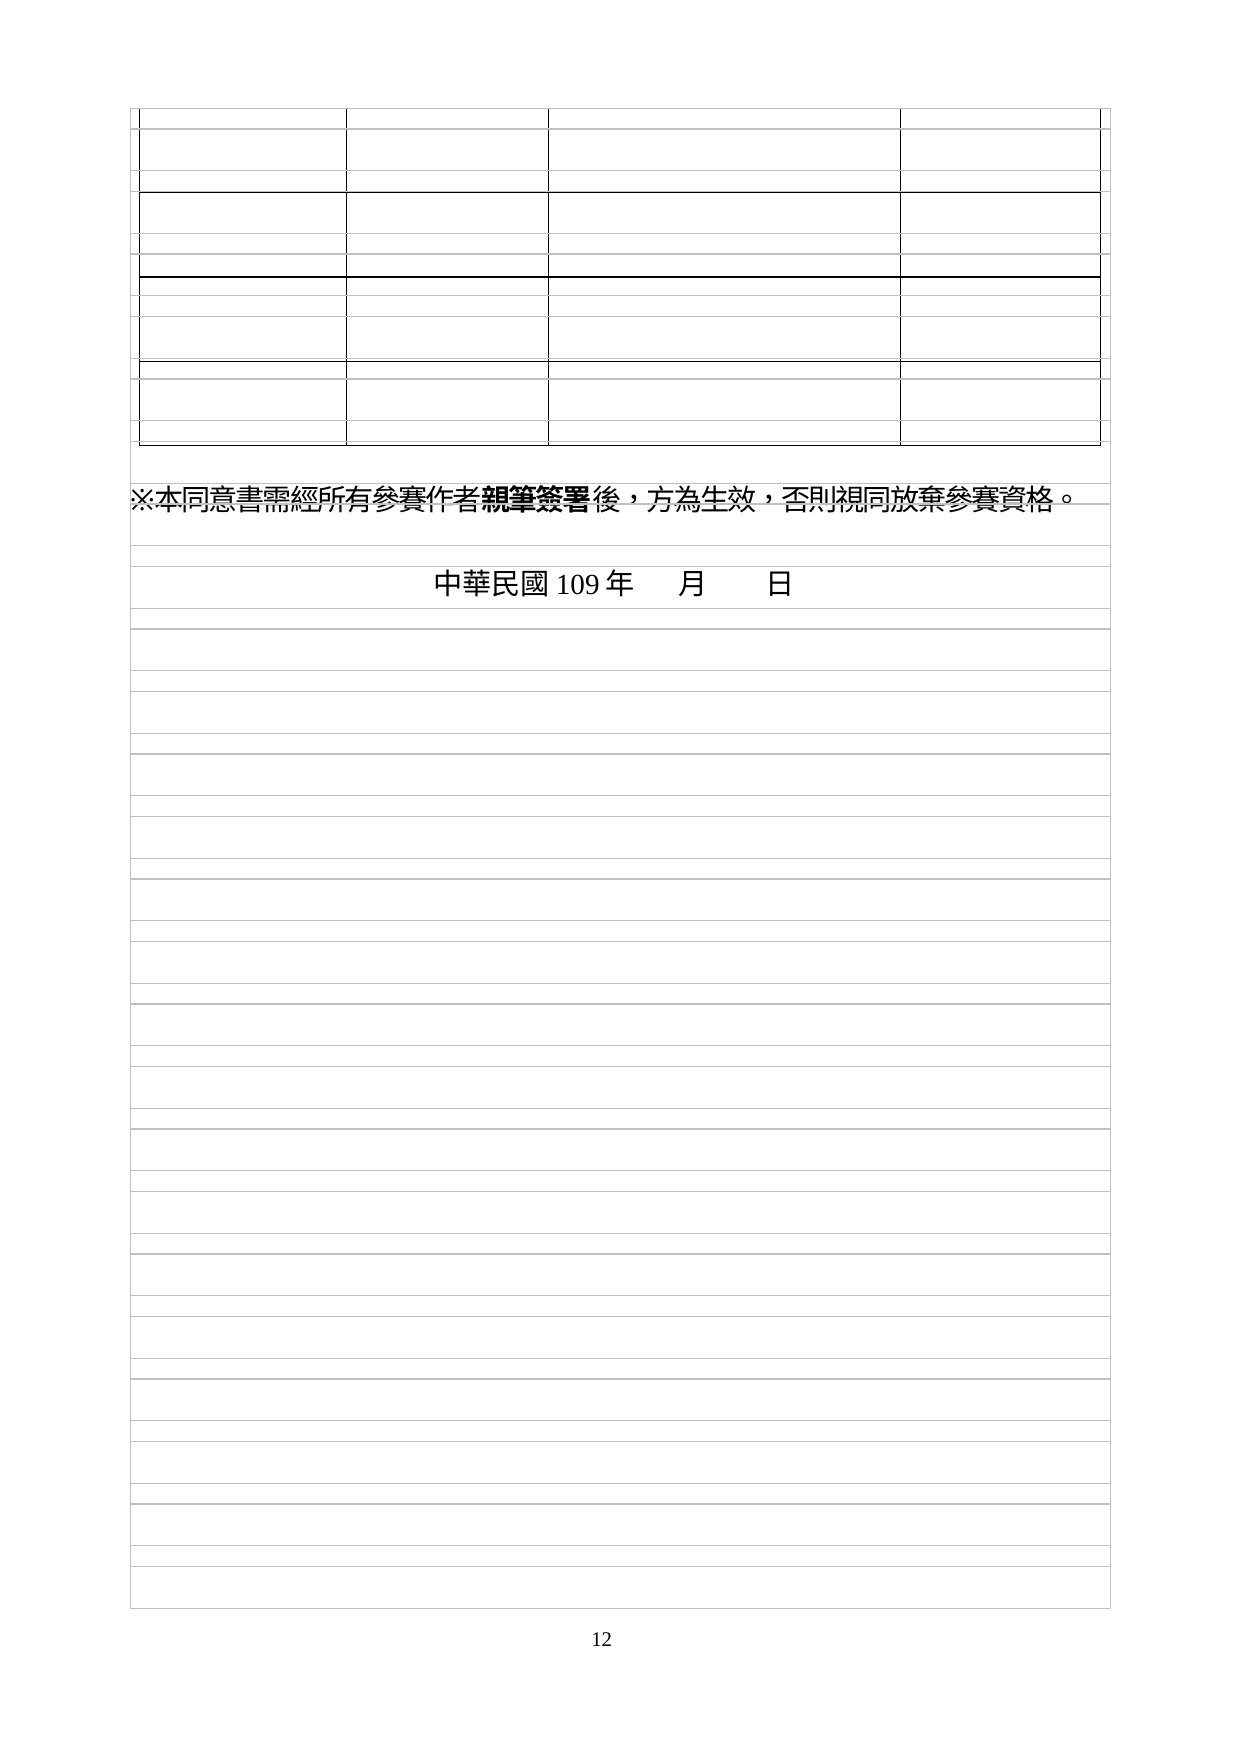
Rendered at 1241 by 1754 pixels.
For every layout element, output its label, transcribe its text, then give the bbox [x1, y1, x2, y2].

text ※本同意書需經所有參賽作者親筆簽署後，方為生效，否則視同放棄參賽資格。 [1111, 457, 1140, 519]
table_cell [549, 296, 900, 316]
table_cell [901, 109, 1100, 128]
table_cell [140, 234, 346, 253]
table_cell [140, 380, 346, 420]
table_cell [901, 380, 1100, 420]
table_cell [347, 421, 548, 441]
table_cell [549, 171, 900, 191]
table_cell [347, 255, 548, 276]
table_cell [549, 109, 900, 128]
table_cell [901, 130, 1100, 170]
table_cell [901, 296, 1100, 316]
text ※本同意書需經所有參賽作者親筆簽署後，方為生效，否則視同放棄參賽資格。 [131, 505, 1110, 519]
table_cell [347, 296, 548, 316]
table_cell [347, 380, 548, 420]
table_cell [901, 171, 1100, 191]
table_cell [140, 278, 346, 295]
table_cell [901, 421, 1100, 441]
table_cell [549, 421, 900, 441]
text ※本同意書需經所有參賽作者親筆簽署後，方為生效，否則視同放棄參賽資格。 [92, 457, 130, 519]
table_cell [140, 193, 346, 233]
table_cell [901, 278, 1100, 295]
table_cell [347, 193, 548, 233]
table_cell [347, 109, 548, 128]
table_cell [347, 171, 548, 191]
table_cell [549, 130, 900, 170]
table_cell [549, 278, 900, 295]
table_cell [347, 278, 548, 295]
table_cell [901, 255, 1100, 276]
table_cell [140, 109, 346, 128]
table_cell [140, 296, 346, 316]
text ※本同意書需經所有參賽作者親筆簽署後，方為生效，否則視同放棄參賽資格。 [131, 484, 1110, 503]
text [131, 546, 1110, 566]
text [131, 540, 1110, 545]
table_cell [549, 380, 900, 420]
table_cell [901, 362, 1100, 378]
table_cell [347, 130, 548, 170]
table_cell [140, 171, 346, 191]
table_cell [901, 317, 1100, 358]
table_cell [549, 234, 900, 253]
table_cell [347, 234, 548, 253]
table_cell [140, 421, 346, 441]
text 中華民國109年 月 日 [131, 567, 1110, 602]
table_cell [901, 234, 1100, 253]
table_cell [140, 362, 346, 378]
table_cell [549, 317, 900, 358]
table_cell [549, 255, 900, 276]
table_cell [347, 362, 548, 378]
text ※本同意書需經所有參賽作者親筆簽署後，方為生效，否則視同放棄參賽資格。 [131, 457, 1110, 483]
table_cell [140, 130, 346, 170]
table_cell [347, 317, 548, 358]
table_cell [549, 362, 900, 378]
table_cell [901, 193, 1100, 233]
table_cell [549, 193, 900, 233]
table_cell [140, 317, 346, 358]
table_cell [140, 255, 346, 276]
